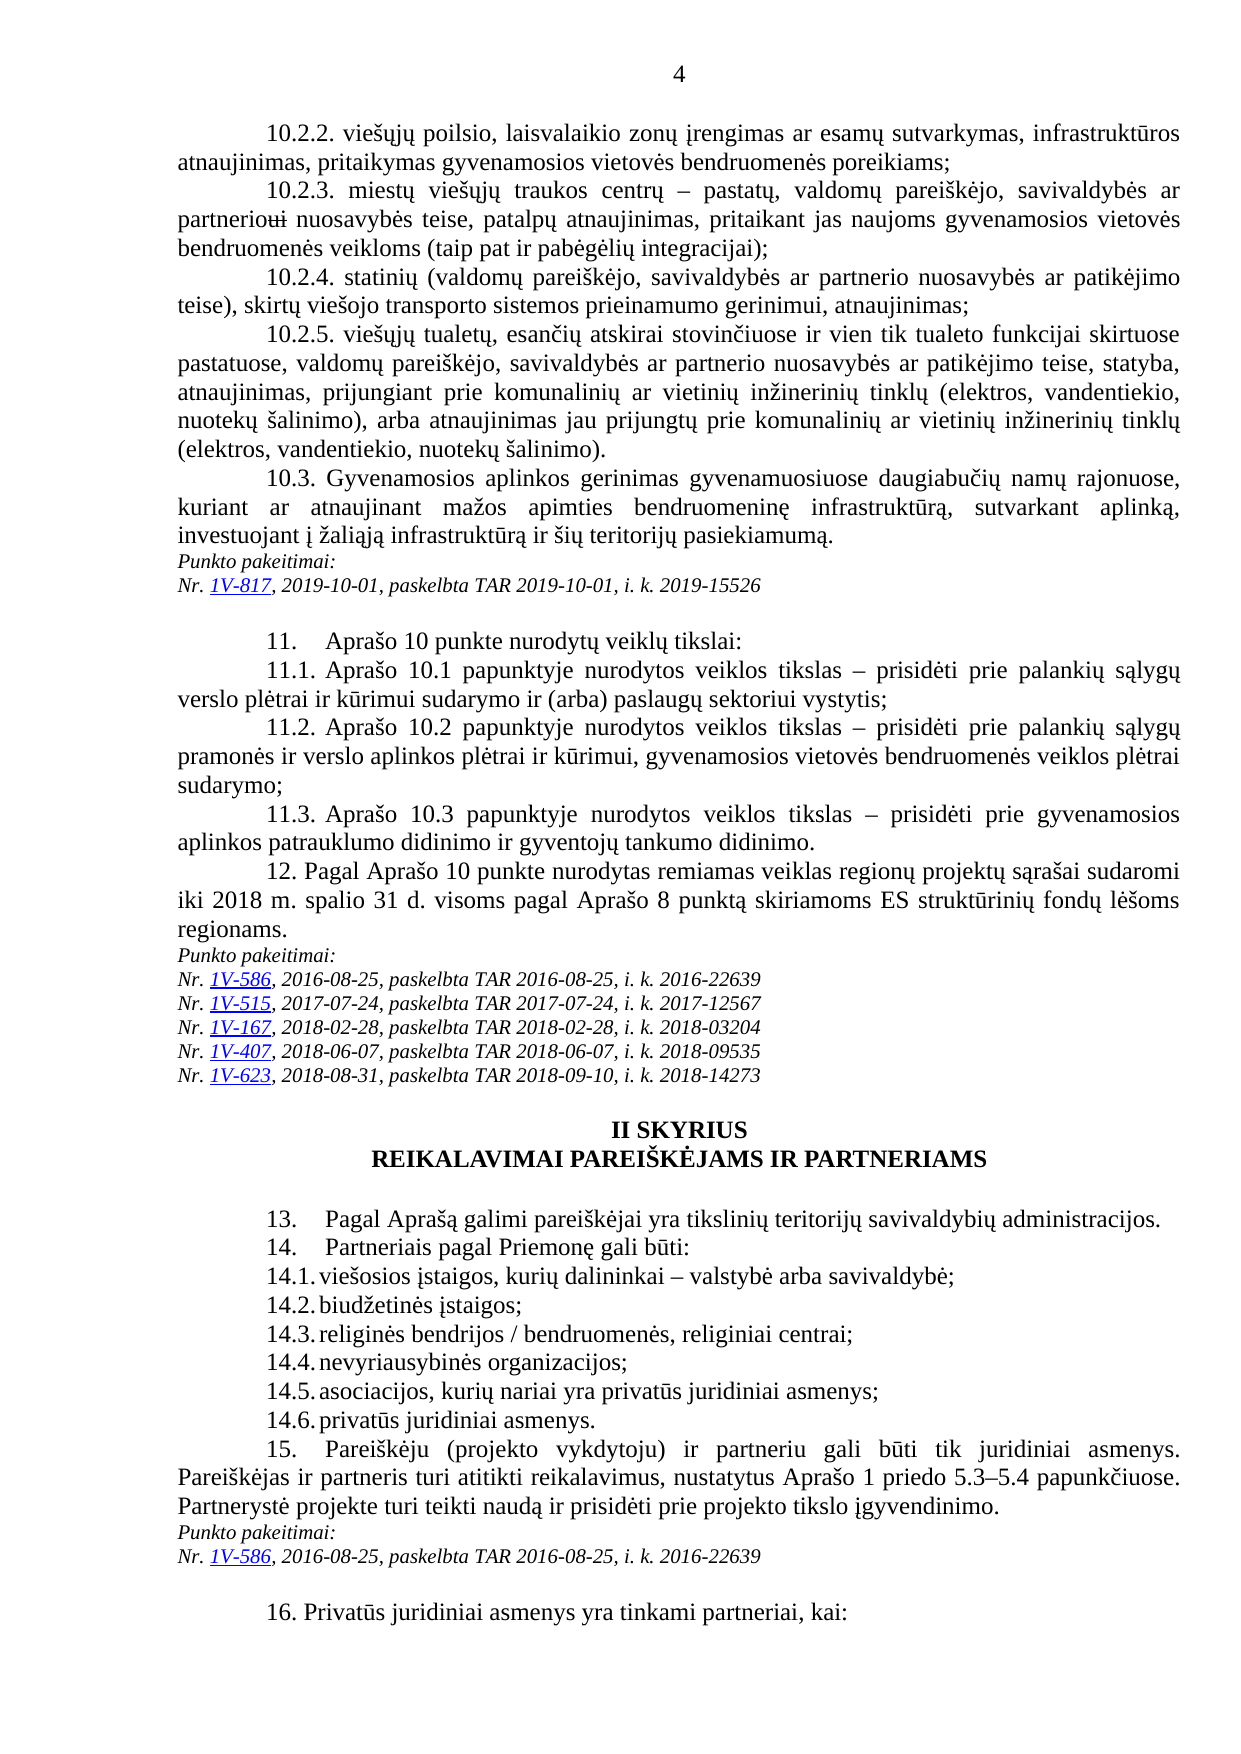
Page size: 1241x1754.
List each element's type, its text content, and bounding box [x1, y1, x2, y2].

text 10.2.4. statinių (valdomų pareiškėjo, savivaldybės ar partnerio nuosavybės ar patikėjimo teise), skirtų viešojo transporto sistemos prieinamumo gerinimui, atnaujinimas; [177, 262, 1181, 319]
text 10.2.2. viešųjų poilsio, laisvalaikio zonų įrengimas ar esamų sutvarkymas, infrastruktūros atnaujinimas, pritaikymas gyvenamosios vietovės bendruomenės poreikiams; [177, 118, 1181, 176]
text 14.1. viešosios įstaigos, kurių dalininkai – valstybė arba savivaldybė; [266, 1261, 1181, 1290]
text 14.3. religinės bendrijos / bendruomenės, religiniai centrai; [266, 1319, 1181, 1347]
text 13. Pagal Aprašą galimi pareiškėjai yra tikslinių teritorijų savivaldybių administracijos. [177, 1204, 1181, 1232]
text 14.5. asociacijos, kurių nariai yra privatūs juridiniai asmenys; [266, 1376, 1181, 1405]
text Nr. 1V-515, 2017-07-24, paskelbta TAR 2017-07-24, i. k. 2017-12567 [177, 991, 1181, 1015]
text 14.6. privatūs juridiniai asmenys. [266, 1405, 1181, 1434]
text 12. Pagal Aprašo 10 punkte nurodytas remiamas veiklas regionų projektų sąrašai sudaromi iki 2018 m. spalio 31 d. visoms pagal Aprašo 8 punktą skiriamoms ES struktūrinių fondų lėšoms regionams. [177, 856, 1181, 942]
text Nr. 1V-167, 2018-02-28, paskelbta TAR 2018-02-28, i. k. 2018-03204 [177, 1015, 1181, 1039]
text 10.2.3. miestų viešųjų traukos centrų – pastatų, valdomų pareiškėjo, savivaldybės ar partnerioui nuosavybės teise, patalpų atnaujinimas, pritaikant jas naujoms gyvenamosios vietovės bendruomenės veikloms (taip pat ir pabėgėlių integracijai); [177, 176, 1181, 262]
text 14. Partneriais pagal Priemonę gali būti: [177, 1232, 1181, 1261]
text Punkto pakeitimai: [177, 942, 1181, 967]
text 11.1. Aprašo 10.1 papunktyje nurodytos veiklos tikslas – prisidėti prie palankių sąlygų verslo plėtrai ir kūrimui sudarymo ir (arba) paslaugų sektoriui vystytis; [177, 655, 1181, 712]
text Nr. 1V-407, 2018-06-07, paskelbta TAR 2018-06-07, i. k. 2018-09535 [177, 1039, 1181, 1063]
text 14.2. biudžetinės įstaigos; [266, 1290, 1181, 1319]
text 16. Privatūs juridiniai asmenys yra tinkami partneriai, kai: [177, 1597, 1181, 1626]
text Nr. 1V-586, 2016-08-25, paskelbta TAR 2016-08-25, i. k. 2016-22639 [177, 967, 1181, 991]
text 10.3. Gyvenamosios aplinkos gerinimas gyvenamuosiuose daugiabučių namų rajonuose, kuriant ar atnaujinant mažos apimties bendruomeninę infrastruktūrą, sutvarkant aplinką, investuojant į žaliąją infrastruktūrą ir šių teritorijų pasiekiamumą. [177, 463, 1181, 549]
text Nr. 1V-817, 2019-10-01, paskelbta TAR 2019-10-01, i. k. 2019-15526 [177, 573, 1181, 597]
text 15. Pareiškėju (projekto vykdytoju) ir partneriu gali būti tik juridiniai asmenys. Pareiškėjas ir partneris turi atitikti reikalavimus, nustatytus Aprašo 1 priedo 5.3–5.4 papunkčiuose. Partnerystė projekte turi teikti naudą ir prisidėti prie projekto tikslo įgyvendinimo. [177, 1434, 1181, 1520]
text 11.3. Aprašo 10.3 papunktyje nurodytos veiklos tikslas – prisidėti prie gyvenamosios aplinkos patrauklumo didinimo ir gyventojų tankumo didinimo. [177, 799, 1181, 856]
text 11. Aprašo 10 punkte nurodytų veiklų tikslai: [266, 626, 1181, 655]
text 11.2. Aprašo 10.2 papunktyje nurodytos veiklos tikslas – prisidėti prie palankių sąlygų pramonės ir verslo aplinkos plėtrai ir kūrimui, gyvenamosios vietovės bendruomenės veiklos plėtrai sudarymo; [177, 712, 1181, 799]
text REIKALAVIMAI PAREIŠKĖJAMS IR PARTNERIAMS [177, 1144, 1181, 1173]
text Nr. 1V-623, 2018-08-31, paskelbta TAR 2018-09-10, i. k. 2018-14273 [177, 1063, 1181, 1087]
text II SKYRIUS [177, 1116, 1181, 1144]
text Punkto pakeitimai: [177, 1520, 1181, 1544]
text 14.4. nevyriausybinės organizacijos; [266, 1347, 1181, 1376]
text Nr. 1V-586, 2016-08-25, paskelbta TAR 2016-08-25, i. k. 2016-22639 [177, 1544, 1181, 1568]
text 10.2.5. viešųjų tualetų, esančių atskirai stovinčiuose ir vien tik tualeto funkcijai skirtuose pastatuose, valdomų pareiškėjo, savivaldybės ar partnerio nuosavybės ar patikėjimo teise, statyba, atnaujinimas, prijungiant prie komunalinių ar vietinių inžinerinių tinklų (elektros, vandentiekio, nuotekų šalinimo), arba atnaujinimas jau prijungtų prie komunalinių ar vietinių inžinerinių tinklų (elektros, vandentiekio, nuotekų šalinimo). [177, 319, 1181, 463]
text Punkto pakeitimai: [177, 549, 1181, 573]
